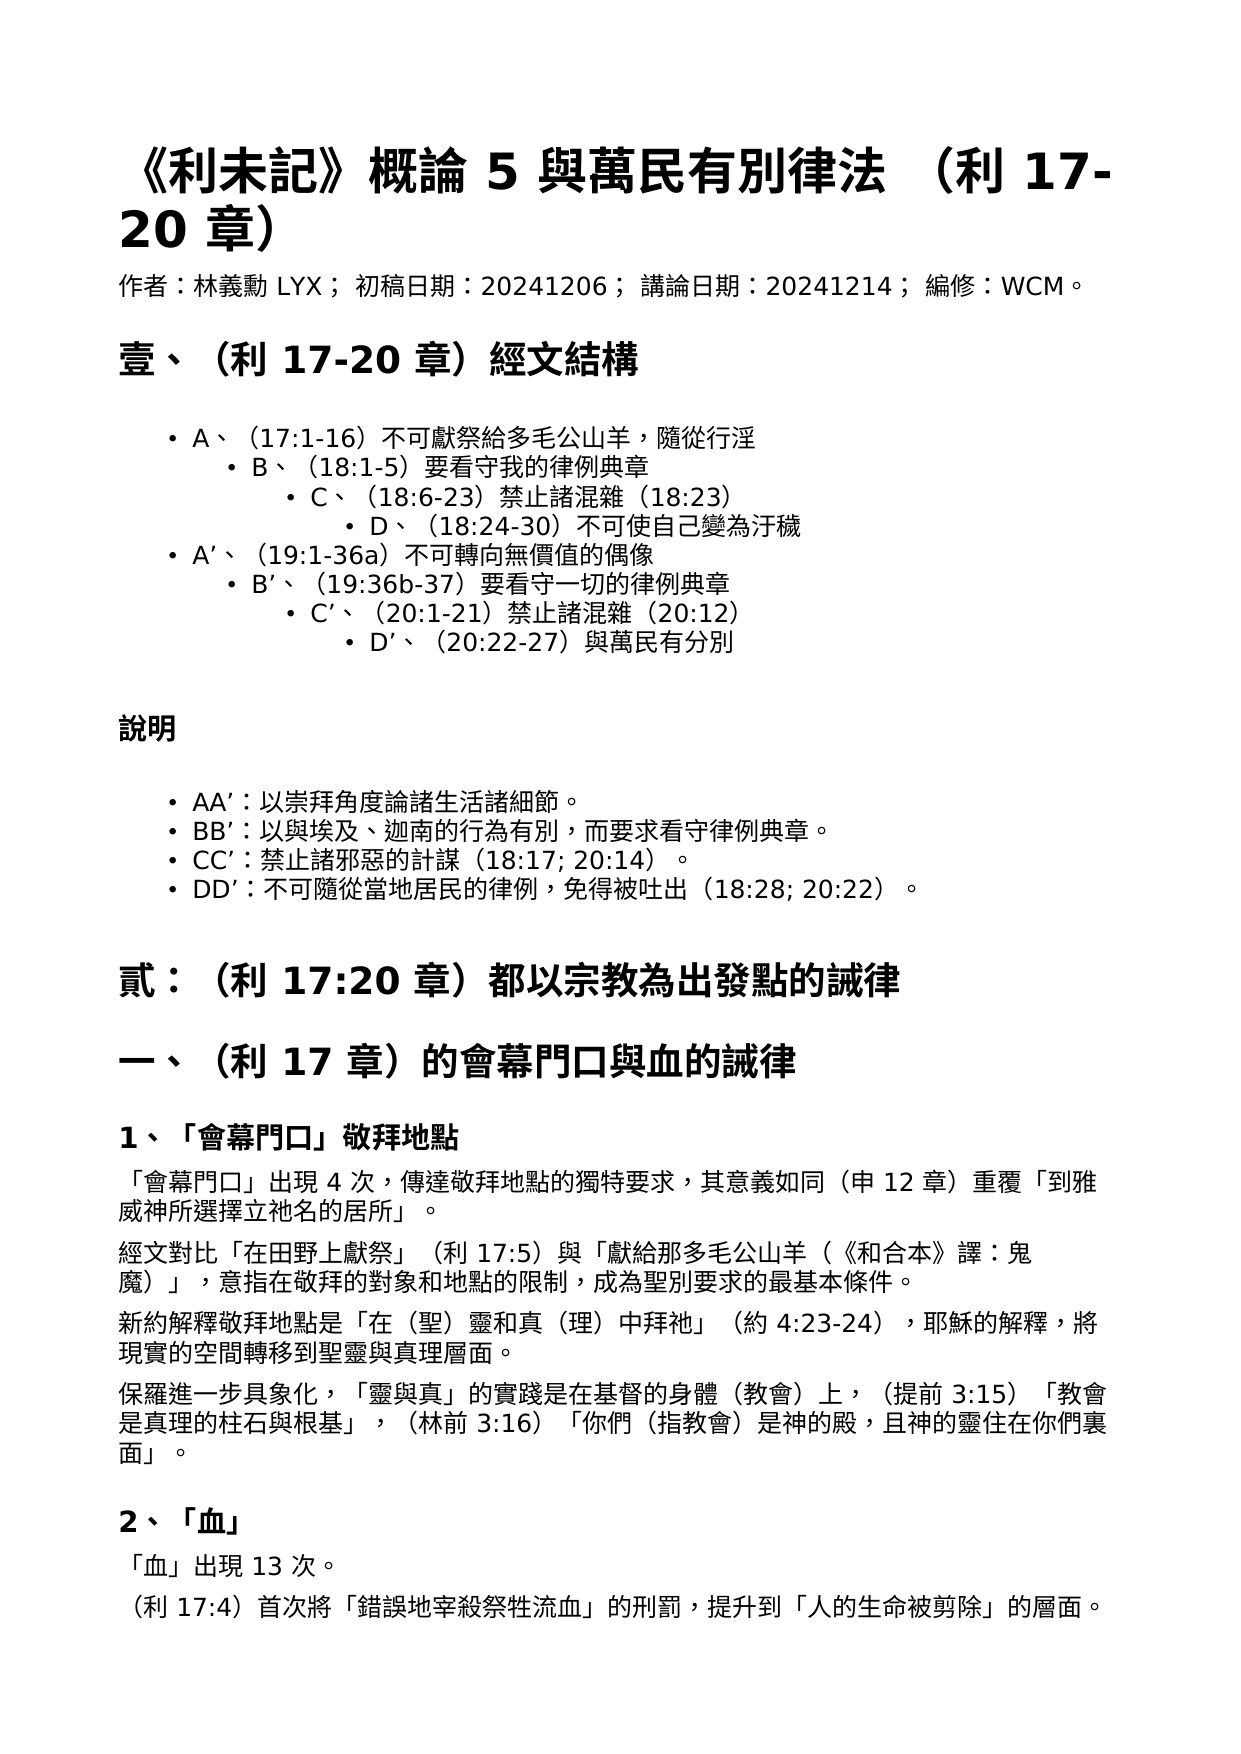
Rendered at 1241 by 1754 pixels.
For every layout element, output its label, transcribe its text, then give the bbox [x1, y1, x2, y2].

list C’、（20:1-21）禁止諸混雜（20:12） [295, 599, 1122, 628]
list B、（18:1-5）要看守我的律例典章 [236, 453, 1122, 483]
subtitle 一、（利 17 章）的會幕門口與血的誡律 [118, 1040, 1122, 1084]
text 「血」出現 13 次。 [118, 1552, 1122, 1581]
list A’、（19:1-36a）不可轉向無價值的偶像 [177, 541, 1122, 570]
text 保羅進一步具象化，「靈與真」的實踐是在基督的身體（教會）上，（提前 3:15）「教會是真理的柱石與根基」，（林前 3:16）「你們（指教會）是神的殿，且神的靈住在你們裏面」。 [118, 1381, 1122, 1468]
subtitle 說明 [118, 712, 1122, 746]
text （利 17:4）首次將「錯誤地宰殺祭牲流血」的刑罰，提升到「人的生命被剪除」的層面。 [118, 1594, 1122, 1623]
list A、（17:1-16）不可獻祭給多毛公山羊，隨從行淫 [177, 424, 1122, 453]
list AA’：以崇拜角度論諸生活諸細節。 [177, 788, 1122, 817]
subtitle 貳：（利 17:20 章）都以宗教為出發點的誡律 [118, 959, 1122, 1003]
list BB’：以與埃及、迦南的行為有別，而要求看守律例典章。 [177, 817, 1122, 846]
list C、（18:6-23）禁止諸混雜（18:23） [295, 483, 1122, 512]
subtitle 1、「會幕門口」敬拜地點 [118, 1122, 1122, 1156]
list DD’：不可隨從當地居民的律例，免得被吐出（18:28; 20:22）。 [177, 876, 1122, 905]
text 新約解釋敬拜地點是「在（聖）靈和真（理）中拜祂」（約 4:23-24），耶穌的解釋，將現實的空間轉移到聖靈與真理層面。 [118, 1310, 1122, 1368]
list B’、（19:36b-37）要看守一切的律例典章 [236, 570, 1122, 599]
subtitle 《利未記》概論 5 與萬民有別律法 （利 17-20 章） [118, 143, 1122, 259]
list CC’：禁止諸邪惡的計謀（18:17; 20:14）。 [177, 846, 1122, 876]
list D、（18:24-30）不可使自己變為汙穢 [354, 512, 1122, 541]
text 「會幕門口」出現 4 次，傳達敬拜地點的獨特要求，其意義如同（申 12 章）重覆「到雅威神所選擇立祂名的居所」。 [118, 1168, 1122, 1226]
subtitle 壹、（利 17-20 章）經文結構 [118, 339, 1122, 382]
text 經文對比「在田野上獻祭」（利 17:5）與「獻給那多毛公山羊（《和合本》譯：鬼魔）」，意指在敬拜的對象和地點的限制，成為聖別要求的最基本條件。 [118, 1239, 1122, 1297]
list D’、（20:22-27）與萬民有分別 [354, 628, 1122, 658]
subtitle 2、「血」 [118, 1506, 1122, 1539]
text 作者：林義勳 LYX； 初稿日期：20241206； 講論日期：20241214； 編修：WCM。 [118, 272, 1122, 301]
